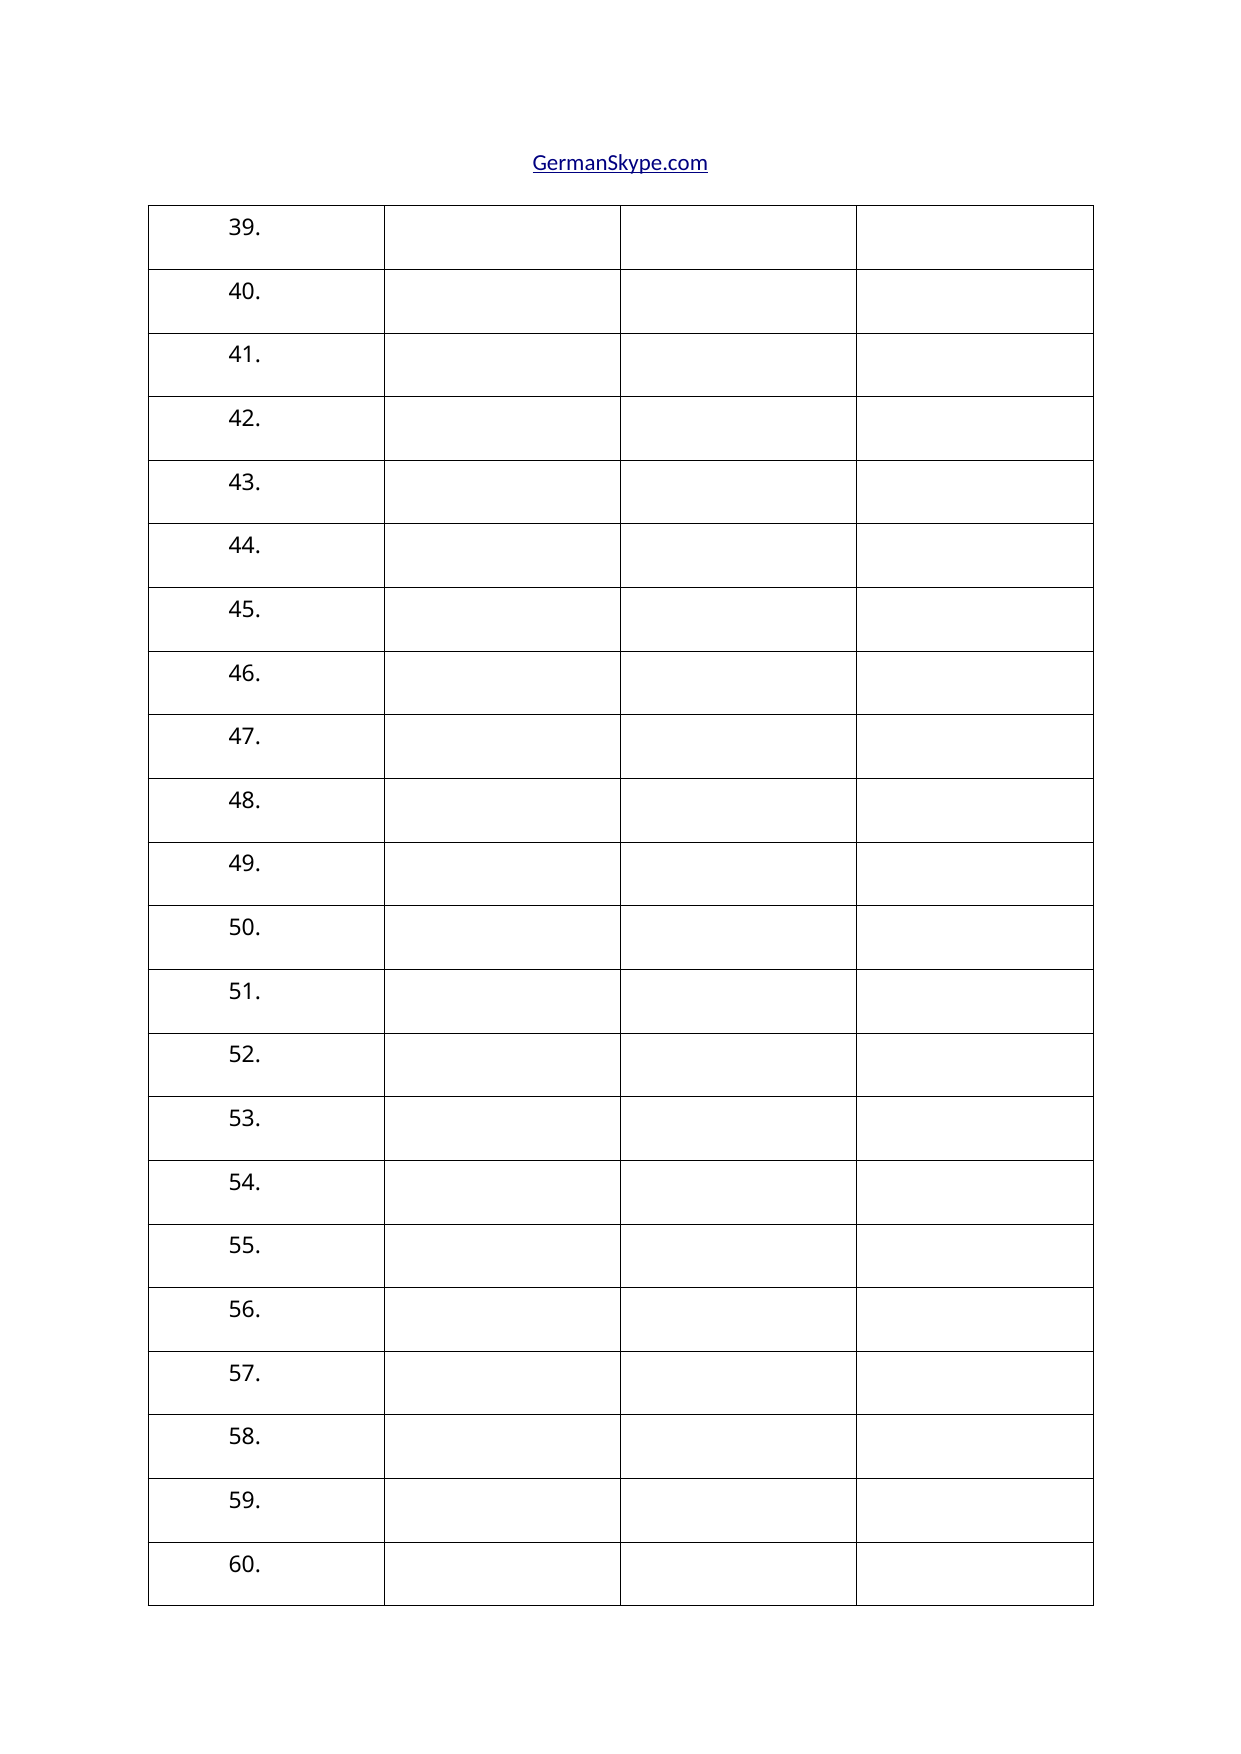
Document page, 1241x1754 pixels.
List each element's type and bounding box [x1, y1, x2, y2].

table_cell [621, 715, 856, 778]
table_cell [621, 1288, 856, 1351]
table_cell [149, 652, 384, 714]
table_cell [857, 779, 1093, 842]
table_cell [149, 397, 384, 460]
table_cell [385, 843, 620, 905]
table_cell [149, 1034, 384, 1096]
table_cell [621, 1352, 856, 1414]
table_cell [149, 970, 384, 1032]
table_cell [149, 588, 384, 651]
table_cell [385, 1479, 620, 1542]
table_cell [385, 461, 620, 523]
table_cell [621, 970, 856, 1032]
table_cell [621, 1479, 856, 1542]
table_cell [621, 461, 856, 523]
table_cell [149, 461, 384, 523]
table_cell [857, 1161, 1093, 1223]
table_cell [385, 397, 620, 460]
table_cell [385, 1543, 620, 1605]
table_cell [385, 1288, 620, 1351]
table_cell [149, 206, 384, 269]
table_cell [857, 270, 1093, 332]
table_cell [857, 1479, 1093, 1542]
table_cell [621, 334, 856, 396]
table_cell [149, 779, 384, 842]
table_cell [385, 206, 620, 269]
table_cell [149, 715, 384, 778]
table_cell [857, 1543, 1093, 1605]
table_cell [149, 1161, 384, 1223]
table_cell [857, 652, 1093, 714]
table_cell [385, 1034, 620, 1096]
table_cell [621, 843, 856, 905]
table_cell [857, 843, 1093, 905]
table_cell [621, 652, 856, 714]
table_cell [621, 1543, 856, 1605]
table_cell [385, 652, 620, 714]
table_cell [621, 1161, 856, 1223]
table_cell [149, 1352, 384, 1414]
table_cell [149, 1543, 384, 1605]
table_cell [149, 1288, 384, 1351]
table_cell [621, 206, 856, 269]
table_cell [621, 524, 856, 587]
table_cell [857, 1352, 1093, 1414]
table_cell [149, 334, 384, 396]
table_cell [385, 270, 620, 332]
table_cell [857, 1415, 1093, 1478]
table_cell [385, 524, 620, 587]
table_cell [621, 397, 856, 460]
table_cell [621, 1415, 856, 1478]
table_cell [857, 970, 1093, 1032]
table_cell [857, 461, 1093, 523]
table_cell [385, 970, 620, 1032]
table_cell [385, 1097, 620, 1160]
table_cell [385, 1225, 620, 1287]
table_cell [857, 1097, 1093, 1160]
table_cell [149, 906, 384, 969]
table_cell [385, 1161, 620, 1223]
table_cell [149, 843, 384, 905]
table_cell [857, 715, 1093, 778]
table_cell [857, 1225, 1093, 1287]
table_cell [621, 270, 856, 332]
table_cell [385, 334, 620, 396]
table_cell [385, 906, 620, 969]
table_cell [621, 1225, 856, 1287]
table_cell [149, 1097, 384, 1160]
table_cell [857, 397, 1093, 460]
table_cell [385, 779, 620, 842]
table_cell [621, 779, 856, 842]
table_cell [621, 906, 856, 969]
table_cell [621, 1097, 856, 1160]
table_cell [149, 1225, 384, 1287]
table_cell [385, 1352, 620, 1414]
table_cell [385, 715, 620, 778]
table_cell [857, 906, 1093, 969]
table_cell [857, 334, 1093, 396]
table_cell [857, 206, 1093, 269]
table_cell [857, 524, 1093, 587]
table_cell [857, 1288, 1093, 1351]
table_cell [149, 524, 384, 587]
table_cell [149, 1415, 384, 1478]
table_cell [385, 1415, 620, 1478]
table_cell [857, 1034, 1093, 1096]
table_cell [621, 1034, 856, 1096]
table_cell [149, 270, 384, 332]
table_cell [385, 588, 620, 651]
table_cell [621, 588, 856, 651]
table_cell [857, 588, 1093, 651]
table_cell [149, 1479, 384, 1542]
